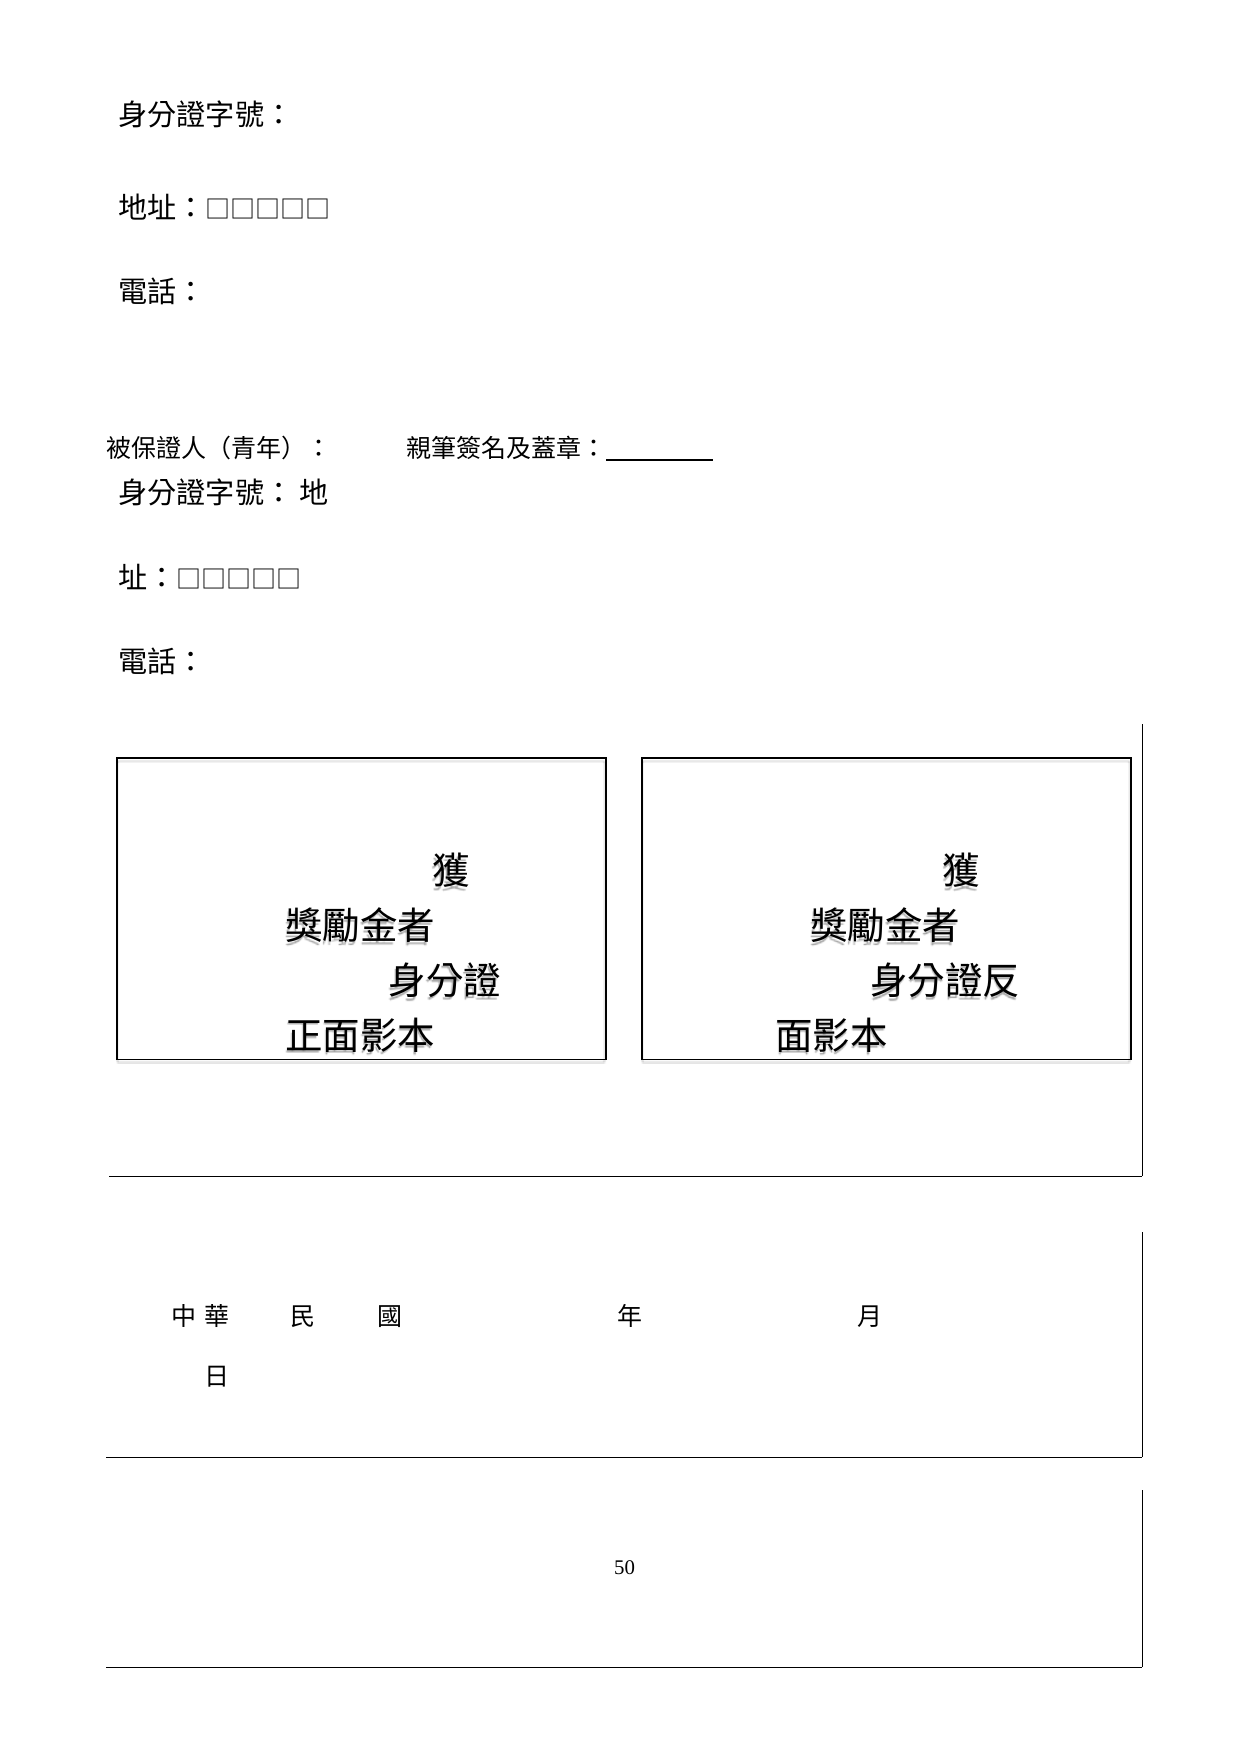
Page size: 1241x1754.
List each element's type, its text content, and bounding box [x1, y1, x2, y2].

text 中 華 民 國 年 月 日 [106, 1232, 1142, 1457]
text 身分證字號： [118, 92, 1007, 134]
text 身分證字號： 地址：□□□□□ 電話： [118, 469, 331, 681]
text 地址：□□□□□ 電話： [118, 184, 331, 311]
text 被保證人（青年）： 親筆簽名及蓋章： [106, 428, 1142, 465]
